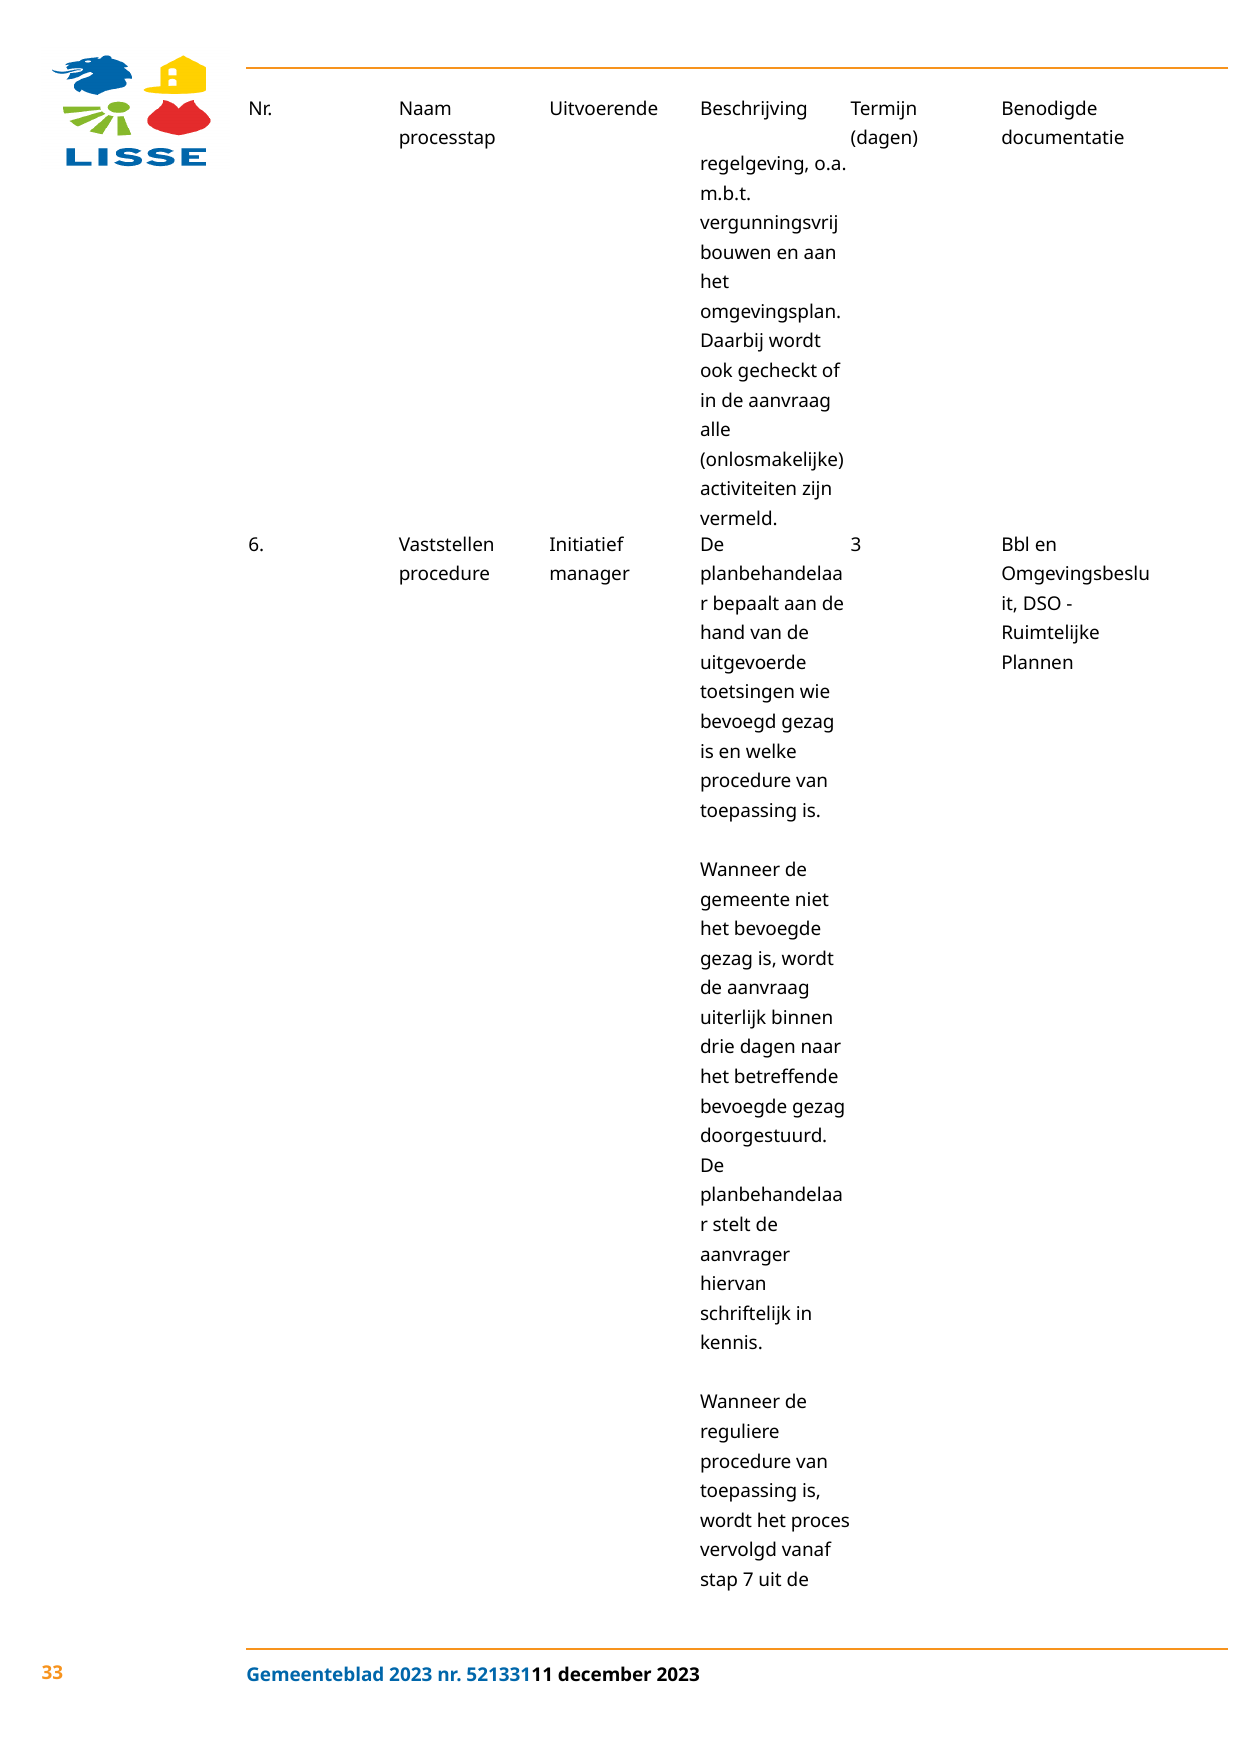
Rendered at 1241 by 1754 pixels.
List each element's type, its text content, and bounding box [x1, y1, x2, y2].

table_header Nr. [248, 95, 398, 150]
table_header Termijn (dagen) [850, 95, 1001, 150]
table_cell Vaststellen procedure [399, 531, 549, 1592]
table_cell 6. [248, 531, 398, 1592]
table_cell [248, 150, 398, 531]
table_cell De planbehandelaar bepaalt aan de hand van de uitgevoerde toetsingen wie bevoegd gezag is en welke procedure van toepassing is. Wanneer de gemeente niet het bevoegde gezag is, wordt de aanvraag uiterlijk binnen drie dagen naar het betreffende bevoegde gezag doorgestuurd. De planbehandelaar stelt de aanvrager hiervan schriftelijk in kennis. Wanneer de reguliere procedure van toepassing is, wordt het proces vervolgd vanaf stap 7 uit de [700, 531, 850, 1592]
table_cell 3 [850, 531, 1001, 1592]
table_cell Bbl en Omgevingsbesluit, DSO -Ruimtelijke Plannen [1001, 531, 1152, 1592]
picture [41, 47, 231, 172]
table_cell [850, 150, 1001, 531]
table_cell [1001, 150, 1152, 531]
table_cell [399, 150, 549, 531]
table_header Beschrijving [700, 95, 850, 150]
table_header Benodigde documentatie [1001, 95, 1152, 150]
table_cell Initiatief manager [549, 531, 700, 1592]
table_header Uitvoerende [549, 95, 700, 150]
table_header Naam processtap [399, 95, 549, 150]
table_cell [549, 150, 700, 531]
table_cell regelgeving, o.a. m.b.t. vergunningsvrij bouwen en aan het omgevingsplan. Daarbij wordt ook gecheckt of in de aanvraag alle (onlosmakelijke) activiteiten zijn vermeld. [700, 150, 850, 531]
